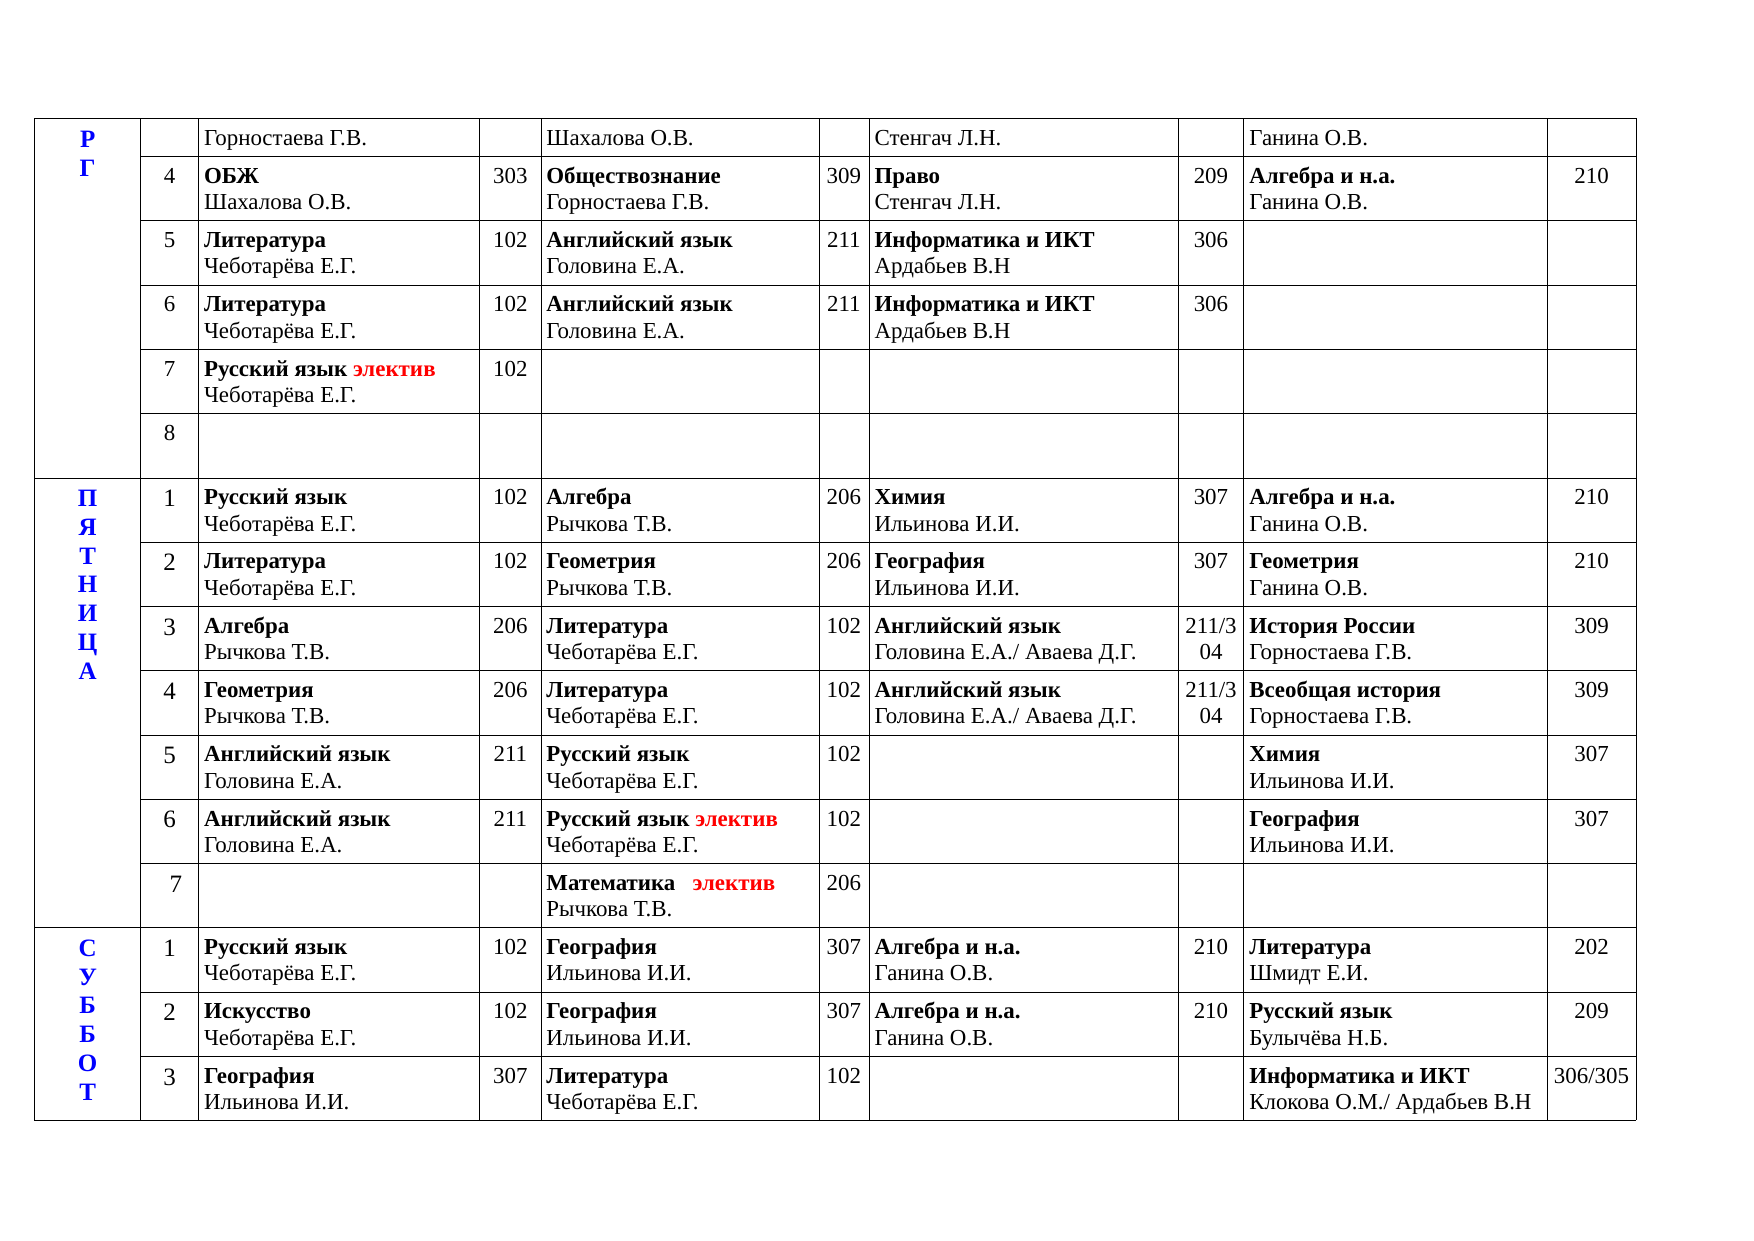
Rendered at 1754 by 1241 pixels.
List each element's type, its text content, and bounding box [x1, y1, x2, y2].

table_cell 307 [1179, 543, 1243, 606]
table_cell Английский язык Головина Е.А. [542, 286, 819, 349]
table_cell Английский язык Головина Е.А./ Аваева Д.Г. [870, 607, 1178, 670]
table_cell 309 [1548, 350, 1636, 413]
table_cell 202 [1548, 928, 1636, 992]
table_cell 6 [141, 800, 198, 863]
table_cell 210 [1548, 479, 1636, 542]
table_cell 102 [480, 928, 541, 992]
table_cell ОБЖ Шахалова О.В. [199, 157, 479, 220]
table_cell 6 [141, 286, 198, 349]
table_cell Алгебра Рычкова Т.В. [542, 479, 819, 542]
table_cell 307 [820, 928, 869, 992]
table_cell П Я Т Н И Ц А [35, 479, 140, 927]
table_cell 102 [480, 414, 541, 477]
table_cell [1548, 414, 1636, 477]
table_cell Всеобщая история Горностаева Г.В. [1244, 671, 1547, 734]
table_cell 307 [1548, 864, 1636, 927]
table_cell [141, 119, 198, 156]
table_cell 210 [1548, 221, 1636, 284]
table_cell 102 [480, 221, 541, 284]
table_cell Математика электив Рычкова Т.В. [542, 864, 819, 927]
table_cell 209 [1179, 157, 1243, 220]
table_cell Химия Ильинова И.И. [1244, 736, 1547, 799]
table_cell Литература Шмидт Е.И. [1244, 928, 1547, 992]
table_cell 5 [141, 736, 198, 799]
table_cell Математика ДОУ Ганина О.В. [1244, 286, 1547, 349]
table_cell Литература Чеботарёва Е.Г. [199, 221, 479, 284]
table_cell Русский язык электив Чеботарёва Е.Г. [199, 350, 479, 413]
table_cell 4 [141, 157, 198, 220]
table_cell 211/304 [1179, 414, 1243, 477]
table_cell 209 [1548, 993, 1636, 1056]
table_cell 210 [1179, 993, 1243, 1056]
table_cell 209 [1179, 1057, 1243, 1120]
table_cell Информатика и ИКТ Клокова О.М./ Ардабьев В.Н [1244, 1057, 1547, 1120]
table_cell 307 [820, 993, 869, 1056]
table_cell 102 [820, 607, 869, 670]
table_cell 211 [480, 800, 541, 863]
table_cell Литература Чеботарёва Е.Г. [199, 286, 479, 349]
table_cell 309 [1548, 671, 1636, 734]
table_cell [1179, 119, 1243, 156]
table_cell 8 [141, 414, 198, 477]
table_cell 206 [480, 607, 541, 670]
table_cell 102 [820, 800, 869, 863]
table_cell Алгебра и н.а. Ганина О.В. [1244, 157, 1547, 220]
table_cell 7 [141, 350, 198, 413]
table_cell Алгебра и н.а. Ганина О.В. [1244, 479, 1547, 542]
table_cell [1244, 414, 1547, 477]
table_cell 102 [480, 543, 541, 606]
table_cell 3 [141, 1057, 198, 1120]
table_cell Английский язык Головина Е.А. [199, 736, 479, 799]
table_cell Русский язык ДОУ Булычёва Н.Б. [870, 1057, 1178, 1120]
table_cell [820, 350, 869, 413]
table_cell 303 [480, 157, 541, 220]
table_cell Химия Ильинова И.И. [870, 479, 1178, 542]
table_cell [1548, 119, 1636, 156]
table_cell Литература Чеботарёва Е.Г. [542, 607, 819, 670]
table_cell География Ильинова И.И. [1244, 800, 1547, 863]
table_cell Математика ДОУ Ганина О.В. [870, 736, 1178, 799]
table_cell Геометрия Рычкова Т.В. [542, 543, 819, 606]
table_cell 102 [480, 479, 541, 542]
table_cell 206 [820, 864, 869, 927]
table_cell Английский язык Головина Е.А. [542, 221, 819, 284]
table_cell Геометрия Рычкова Т.В. [199, 671, 479, 734]
table_cell Русский язык Чеботарёва Е.Г. [199, 928, 479, 992]
table_cell Русский язык ДОУ Чеботарёва Е.Г. [199, 414, 479, 477]
table_cell Математика ДОУ Ганина О.В. [870, 800, 1178, 863]
table_cell География Ильинова И.И. [199, 1057, 479, 1120]
table_cell 211 [820, 221, 869, 284]
table_cell 306 [1179, 221, 1243, 284]
table_cell История России Горностаева Г.В. [1244, 607, 1547, 670]
table_cell Литература Чеботарёва Е.Г. [199, 543, 479, 606]
table_cell 306/305 [1548, 1057, 1636, 1120]
table_cell География Ильинова И.И. [870, 543, 1178, 606]
table_cell 211/304 [1179, 607, 1243, 670]
table_cell 4 [141, 671, 198, 734]
table_cell 2 [141, 993, 198, 1056]
table_cell Стенгач Л.Н. [870, 119, 1178, 156]
table_cell [820, 119, 869, 156]
table_cell 1 [141, 928, 198, 992]
table_cell Английский язык Головина Е.А. [199, 800, 479, 863]
table_cell С У Б Б О Т [35, 928, 140, 1120]
table_cell Р Г [35, 119, 140, 477]
table_cell 309 [820, 157, 869, 220]
table_cell 102 [820, 671, 869, 734]
table_cell 211 [480, 864, 541, 927]
table_cell Шахалова О.В. [542, 119, 819, 156]
table_cell 307 [1548, 736, 1636, 799]
table_cell География Ильинова И.И. [1244, 864, 1547, 927]
table_cell Ганина О.В. [1244, 119, 1547, 156]
table_cell 2 [141, 543, 198, 606]
table_cell [542, 414, 819, 477]
table_cell Русский язык Чеботарёва Е.Г. [542, 736, 819, 799]
table_cell 102 [480, 350, 541, 413]
table_cell 210 [1548, 286, 1636, 349]
table_cell 3 [141, 607, 198, 670]
table_cell Английский язык ДОУ Головина Е.А./ Аваева Д.Г. [870, 350, 1178, 413]
table_cell 211/304 [1179, 671, 1243, 734]
table_cell Русский язык электив Чеботарёва Е.Г. [542, 800, 819, 863]
table_cell Литература Чеботарёва Е.Г. [542, 1057, 819, 1120]
table_cell 210 [1179, 800, 1243, 863]
table_cell 210 [1179, 736, 1243, 799]
table_cell 309 [1548, 607, 1636, 670]
table_cell Обществознание ДОУ Горностаева Г.В. [1244, 350, 1547, 413]
table_cell Обществознание Горностаева Г.В. [542, 157, 819, 220]
table_cell 67 [141, 864, 198, 927]
table_cell Литература Чеботарёва Е.Г. [542, 671, 819, 734]
table_cell 307 [1548, 800, 1636, 863]
table_cell Информатика и ИКТ Ардабьев В.Н [870, 286, 1178, 349]
table_cell [480, 119, 541, 156]
table_cell Искусство Чеботарёва Е.Г. [199, 993, 479, 1056]
table_cell 211 [480, 736, 541, 799]
table_cell 210 [1548, 157, 1636, 220]
table_cell 307 [480, 1057, 541, 1120]
table_cell Английский язык Головина Е.А./ Аваева Д.Г. [870, 671, 1178, 734]
table_cell Алгебра Рычкова Т.В. [199, 607, 479, 670]
table_cell Английский язык ДОУ Головина Е.А./ Аваева Д.Г. [870, 414, 1178, 477]
table_cell 102 [480, 286, 541, 349]
table_cell 211 [820, 286, 869, 349]
table_cell Английский язык Головина Е.А. [199, 864, 479, 927]
table_cell 307 [1179, 479, 1243, 542]
table_cell Математика ДОУ Ганина О.В. [1244, 221, 1547, 284]
table_cell География Ильинова И.И. [542, 993, 819, 1056]
table_cell 206 [820, 543, 869, 606]
table_cell [1179, 864, 1243, 927]
table_cell Геометрия Ганина О.В. [1244, 543, 1547, 606]
table_cell 306 [1179, 286, 1243, 349]
table_cell Русский язык Булычёва Н.Б. [1244, 993, 1547, 1056]
table_cell Русский язык Чеботарёва Е.Г. [199, 479, 479, 542]
table_cell [542, 350, 819, 413]
table_cell 102 [480, 993, 541, 1056]
table_cell Алгебра и н.а. Ганина О.В. [870, 993, 1178, 1056]
table_cell [870, 864, 1178, 927]
table_cell Горностаева Г.В. [199, 119, 479, 156]
table_cell 211/304 [1179, 350, 1243, 413]
table_cell 210 [1179, 928, 1243, 992]
table_cell 210 [1548, 543, 1636, 606]
table_cell 1 [141, 479, 198, 542]
table_cell 206 [820, 479, 869, 542]
table_cell Право Стенгач Л.Н. [870, 157, 1178, 220]
table_cell 5 [141, 221, 198, 284]
table_cell 102 [820, 736, 869, 799]
table_cell [820, 414, 869, 477]
table_cell 206 [480, 671, 541, 734]
table_cell Информатика и ИКТ Ардабьев В.Н [870, 221, 1178, 284]
table_cell Алгебра и н.а. Ганина О.В. [870, 928, 1178, 992]
table_cell География Ильинова И.И. [542, 928, 819, 992]
table_cell 102 [820, 1057, 869, 1120]
